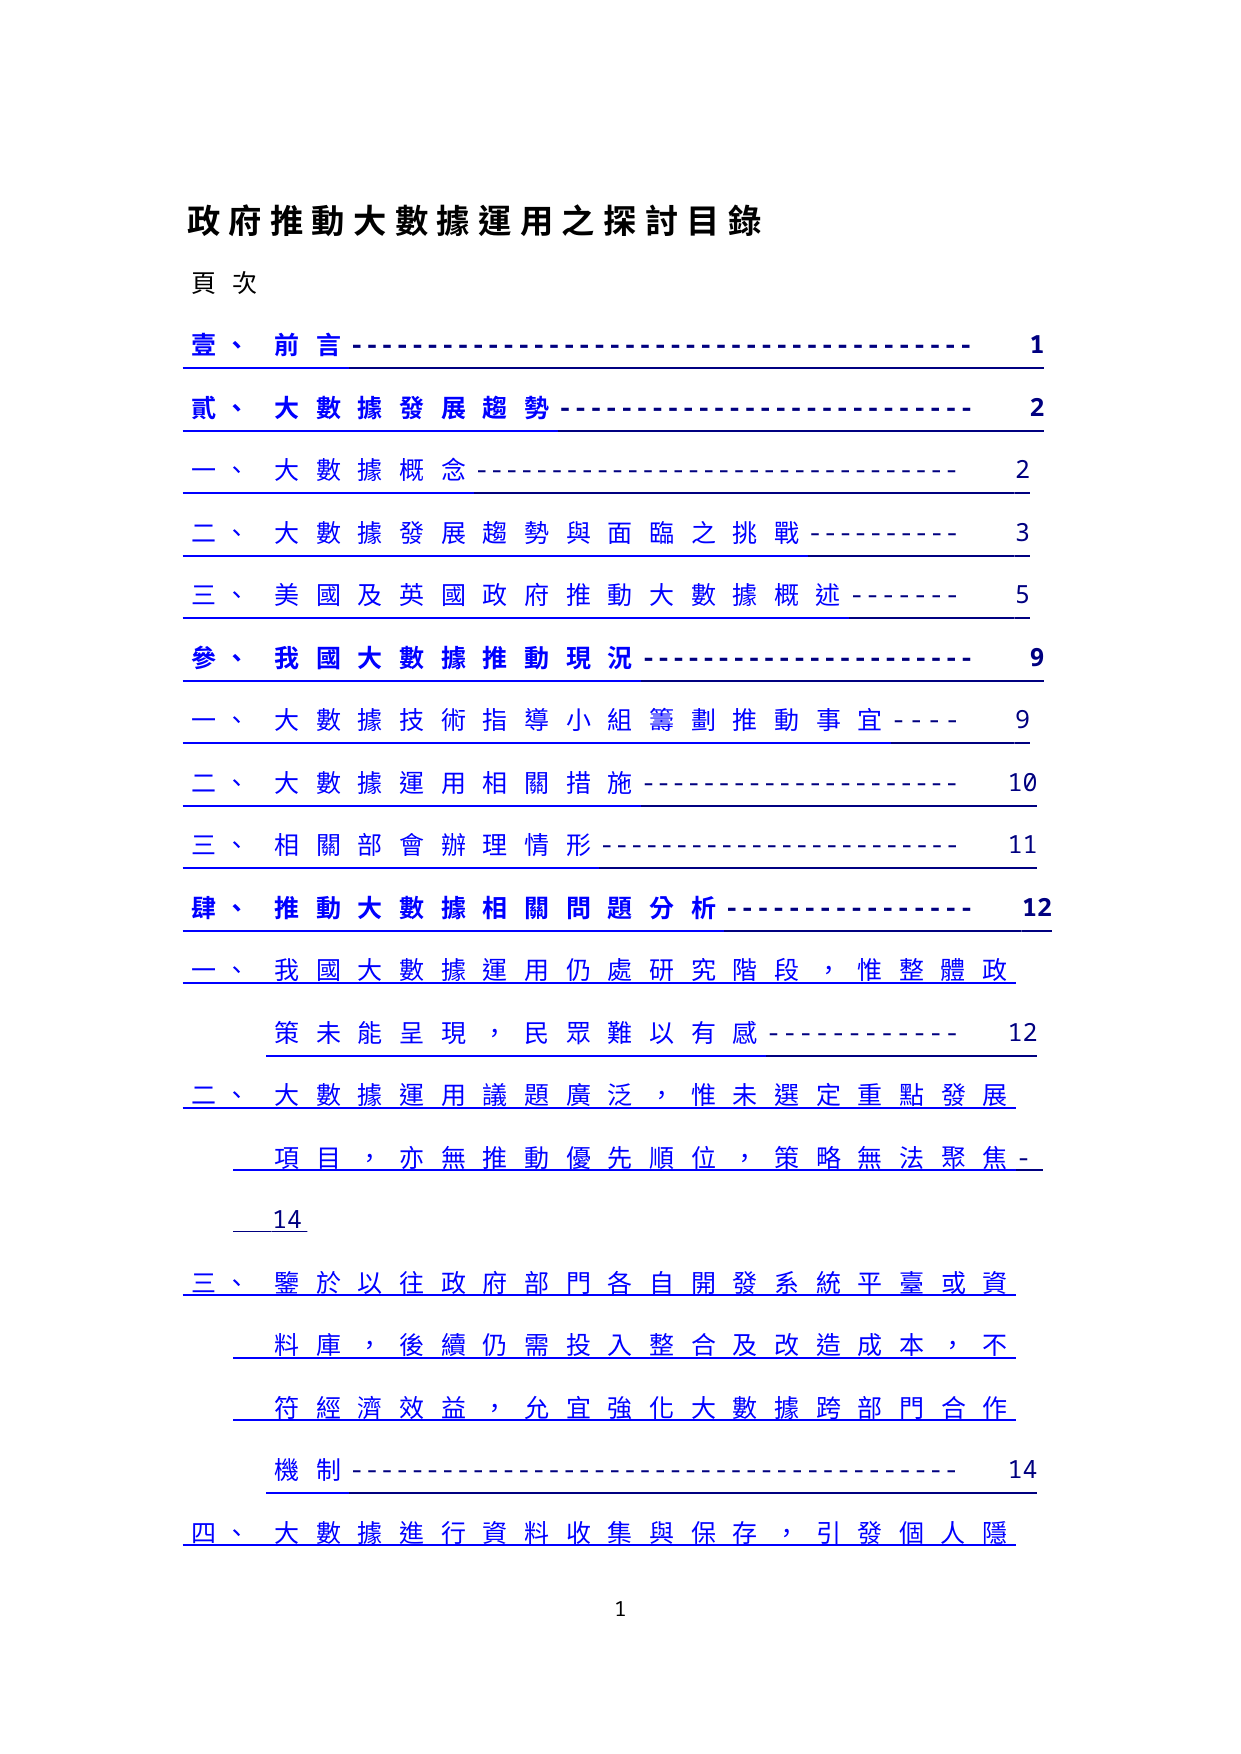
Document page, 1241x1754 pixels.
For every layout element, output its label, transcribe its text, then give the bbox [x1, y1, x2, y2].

text 一、我國大數據運用仍處研究階段，惟整體政策未能呈現，民眾難以有感 12 [183, 932, 1043, 1052]
text 二、大數據運用議題廣泛，惟未選定重點發展項目，亦無推動優先順位，策略無法聚焦 14 [183, 1052, 1043, 1240]
text 三、相關部會辦理情形 11 [183, 802, 1043, 865]
text 肆、推動大數據相關問題分析 12 [183, 865, 1058, 927]
text 貳、大數據發展趨勢 2 [183, 365, 1058, 427]
text 三、美國及英國政府推動大數據概述 5 [183, 552, 1043, 615]
text 政府推動大數據運用之探討目錄 頁次 [183, 177, 1072, 302]
text 一、大數據技術指導小組籌劃推動事宜 9 [183, 682, 1043, 740]
text 一、大數據概念 2 [183, 432, 1043, 490]
text 壹、前言 1 [183, 302, 1058, 365]
text 四、大數據進行資料收集與保存，引發個人隱 [183, 1490, 1043, 1552]
text 二、大數據發展趨勢與面臨之挑戰 3 [183, 490, 1043, 552]
text 二、大數據運用相關措施 10 [183, 740, 1043, 802]
text 參、我國大數據推動現況 9 [183, 615, 1058, 677]
text 三、鑒於以往政府部門各自開發系統平臺或資料庫，後續仍需投入整合及改造成本，不符經濟效益，允宜強化大數據跨部門合作機制 14 [183, 1240, 1043, 1490]
